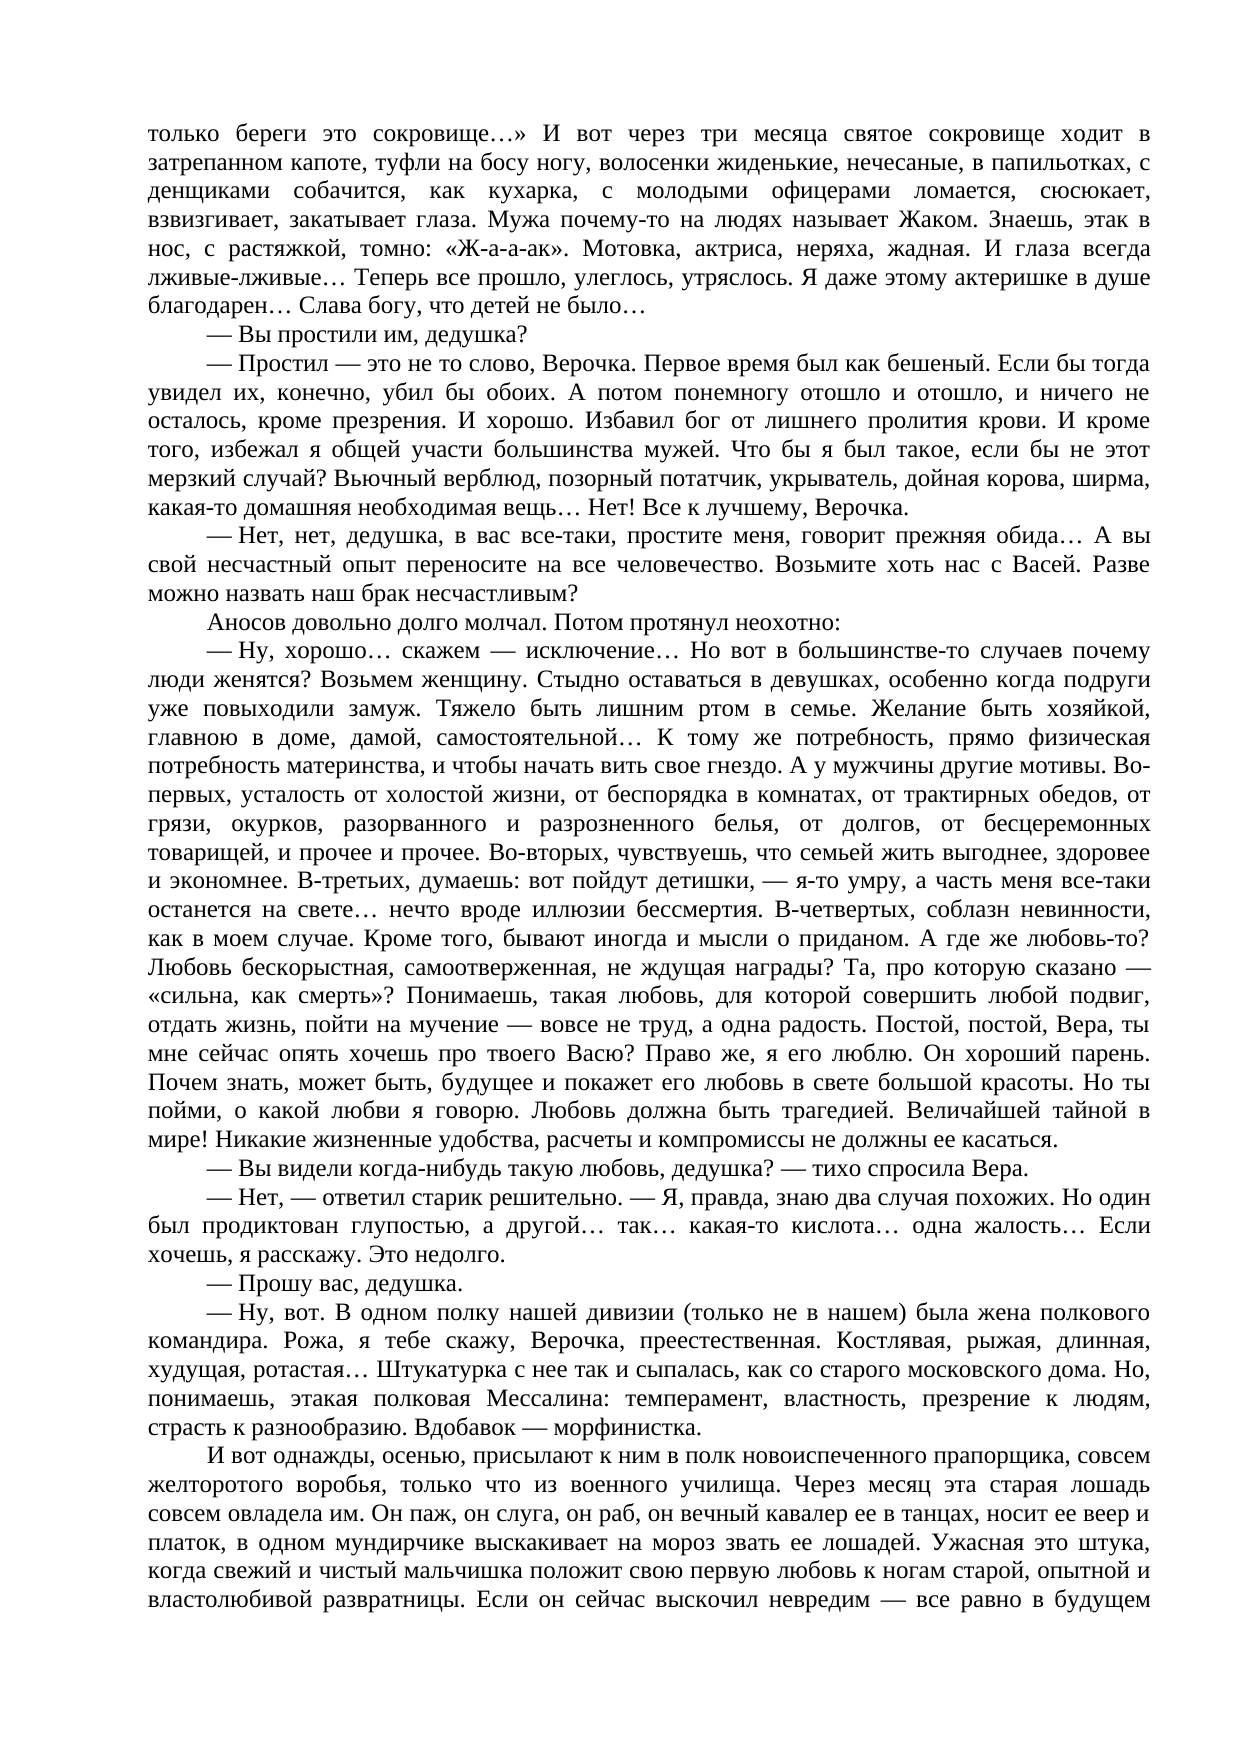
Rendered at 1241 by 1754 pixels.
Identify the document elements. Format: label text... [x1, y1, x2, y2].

text — Прошу вас, дедушка. [148, 1268, 1152, 1297]
text — Вы видели когда-нибудь такую любовь, дедушка? — тихо спросила Вера. [148, 1153, 1152, 1182]
text — Ну, хорошо… скажем — исключение… Но вот в большинстве-то случаев почему люди женятся? Возьмем женщину. Стыдно оставаться в девушках, особенно когда подруги уже повыходили замуж. Тяжело быть лишним ртом в семье. Желание быть хозяйкой, главною в доме, дамой, самостоятельной… К тому же потребность, прямо физическая потребность материнства, и чтобы начать вить свое гнездо. А у мужчины другие мотивы. Во-первых, усталость от холостой жизни, от беспорядка в комнатах, от трактирных обедов, от грязи, окурков, разорванного и разрозненного белья, от долгов, от бесцеремонных товарищей, и прочее и прочее. Во-вторых, чувствуешь, что семьей жить выгоднее, здоровее и экономнее. В-третьих, думаешь: вот пойдут детишки, — я-то умру, а часть меня все-таки останется на свете… нечто вроде иллюзии бессмертия. В-четвертых, соблазн невинности, как в моем случае. Кроме того, бывают иногда и мысли о приданом. А где же любовь-то? Любовь бескорыстная, самоотверженная, не ждущая награды? Та, про которую сказано — «сильна, как смерть»? Понимаешь, такая любовь, для которой совершить любой подвиг, отдать жизнь, пойти на мучение — вовсе не труд, а одна радость. Постой, постой, Вера, ты мне сейчас опять хочешь про твоего Васю? Право же, я его люблю. Он хороший парень. Почем знать, может быть, будущее и покажет его любовь в свете большой красоты. Но ты пойми, о какой любви я говорю. Любовь должна быть трагедией. Величайшей тайной в мире! Никакие жизненные удобства, расчеты и компромиссы не должны ее касаться. [148, 636, 1152, 1153]
text — Нет, — ответил старик решительно. — Я, правда, знаю два случая похожих. Но один был продиктован глупостью, а другой… так… какая-то кислота… одна жалость… Если хочешь, я расскажу. Это недолго. [148, 1182, 1152, 1268]
text И вот однажды, осенью, присылают к ним в полк новоиспеченного прапорщика, совсем желторотого воробья, только что из военного училища. Через месяц эта старая лошадь совсем овладела им. Он паж, он слуга, он раб, он вечный кавалер ее в танцах, носит ее веер и платок, в одном мундирчике выскакивает на мороз звать ее лошадей. Ужасная это штука, когда свежий и чистый мальчишка положит свою первую любовь к ногам старой, опытной и властолюбивой развратницы. Если он сейчас выскочил невредим — все равно в будущем [148, 1441, 1152, 1613]
text — Нет, нет, дедушка, в вас все-таки, простите меня, говорит прежняя обида… А вы свой несчастный опыт переносите на все человечество. Возьмите хоть нас с Васей. Разве можно назвать наш брак несчастливым? [148, 521, 1152, 607]
text — Вы простили им, дедушка? [148, 319, 1152, 348]
text только береги это сокровище…» И вот через три месяца святое сокровище ходит в затрепанном капоте, туфли на босу ногу, волосенки жиденькие, нечесаные, в папильотках, с денщиками собачится, как кухарка, с молодыми офицерами ломается, сюсюкает, взвизгивает, закатывает глаза. Мужа почему-то на людях называет Жаком. Знаешь, этак в нос, с растяжкой, томно: «Ж-а-а-ак». Мотовка, актриса, неряха, жадная. И глаза всегда лживые-лживые… Теперь все прошло, улеглось, утряслось. Я даже этому актеришке в душе благодарен… Слава богу, что детей не было… [148, 118, 1152, 319]
text — Простил — это не то слово, Верочка. Первое время был как бешеный. Если бы тогда увидел их, конечно, убил бы обоих. А потом понемногу отошло и отошло, и ничего не осталось, кроме презрения. И хорошо. Избавил бог от лишнего пролития крови. И кроме того, избежал я общей участи большинства мужей. Что бы я был такое, если бы не этот мерзкий случай? Вьючный верблюд, позорный потатчик, укрыватель, дойная корова, ширма, какая-то домашняя необходимая вещь… Нет! Все к лучшему, Верочка. [148, 348, 1152, 521]
text Аносов довольно долго молчал. Потом протянул неохотно: [148, 607, 1152, 636]
text — Ну, вот. В одном полку нашей дивизии (только не в нашем) была жена полкового командира. Рожа, я тебе скажу, Верочка, преестественная. Костлявая, рыжая, длинная, худущая, ротастая… Штукатурка с нее так и сыпалась, как со старого московского дома. Но, понимаешь, этакая полковая Мессалина: темперамент, властность, презрение к людям, страсть к разнообразию. Вдобавок — морфинистка. [148, 1297, 1152, 1441]
